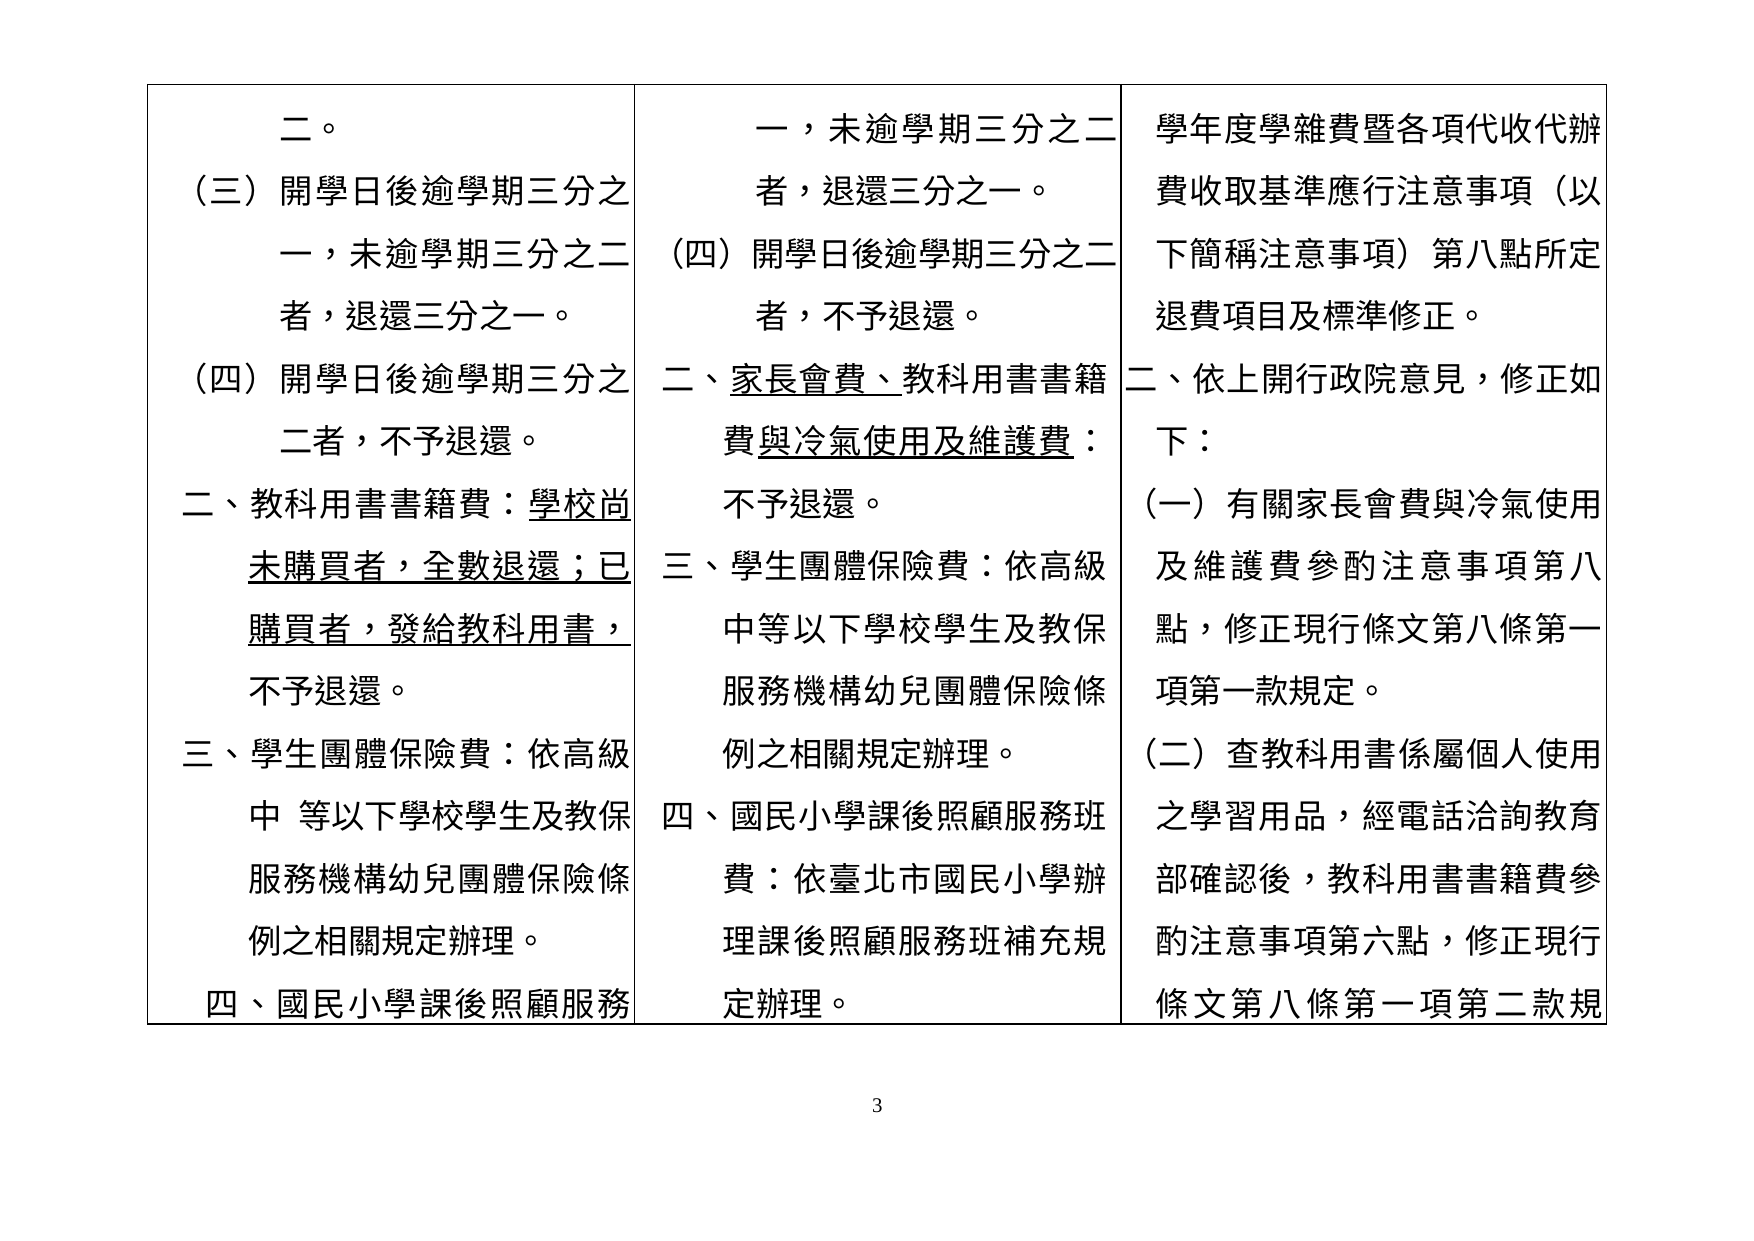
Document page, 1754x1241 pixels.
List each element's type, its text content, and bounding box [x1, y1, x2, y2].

table_cell 學年度學雜費暨各項代收代辦費收取基準應行注意事項（以下簡稱注意事項）第八點所定退費項目及標準修正。 二、依上開行政院意見，修正如下： （一）有關家長會費與冷氣使用及維護費參酌注意事項第八點，修正現行條文第八條第一項第一款規定。 （二）查教科用書係屬個人使用之學習用品，經電話洽詢教育部確認後，教科用書書籍費參酌注意事項第六點，修正現行條文第八條第一項第二款規 [1122, 85, 1606, 1023]
table_cell 一，未逾學期三分之二者，退還三分之一。 （四）開學日後逾學期三分之二者，不予退還。 二、家長會費、教科用書書籍費與冷氣使用及維護費：不予退還。 三、學生團體保險費：依高級中等以下學校學生及教保服務機構幼兒團體保險條例之相關規定辦理。 四、國民小學課後照顧服務班費：依臺北市國民小學辦理課後照顧服務班補充規定辦理。 [635, 85, 1120, 1023]
table_cell 第八條 學生因故無法繼續就學者，學校應依下列規定退還學生所繳費用： 一、雜費、學生寄宿費、學習輔 導費、家長會費與冷氣使用及維護費： （一）註冊後開學日前者，全數退還。 （二）開學日後未逾學期三分之一者，退還三分之二。 （三）開學日後逾學期三分之一，未逾學期三分之二者，退還三分之一。 （四）開學日後逾學期三分之二者，不予退還。 二、教科用書書籍費：學校尚未購買者，全數退還；已購買者，發給教科用書，不予退還。 三、學生團體保險費：依高級中 等以下學校學生及教保服務機構幼兒團體保險條例之相關規定辦理。 四、國民小學課後照顧服務班費：依臺北市國民小學辦理課後照顧服務班補充規定辦理。 五、交通車費：依所賸餘之月數比例退還。 六、其他代收代辦費：依收取費 用之項目性質及使用情形處理。 學校依前項規定退費時，應發給退費單據，並列明退費項目及數額。 轉入學生之收費，比照第一項退費規定收取。 [148, 85, 634, 1023]
